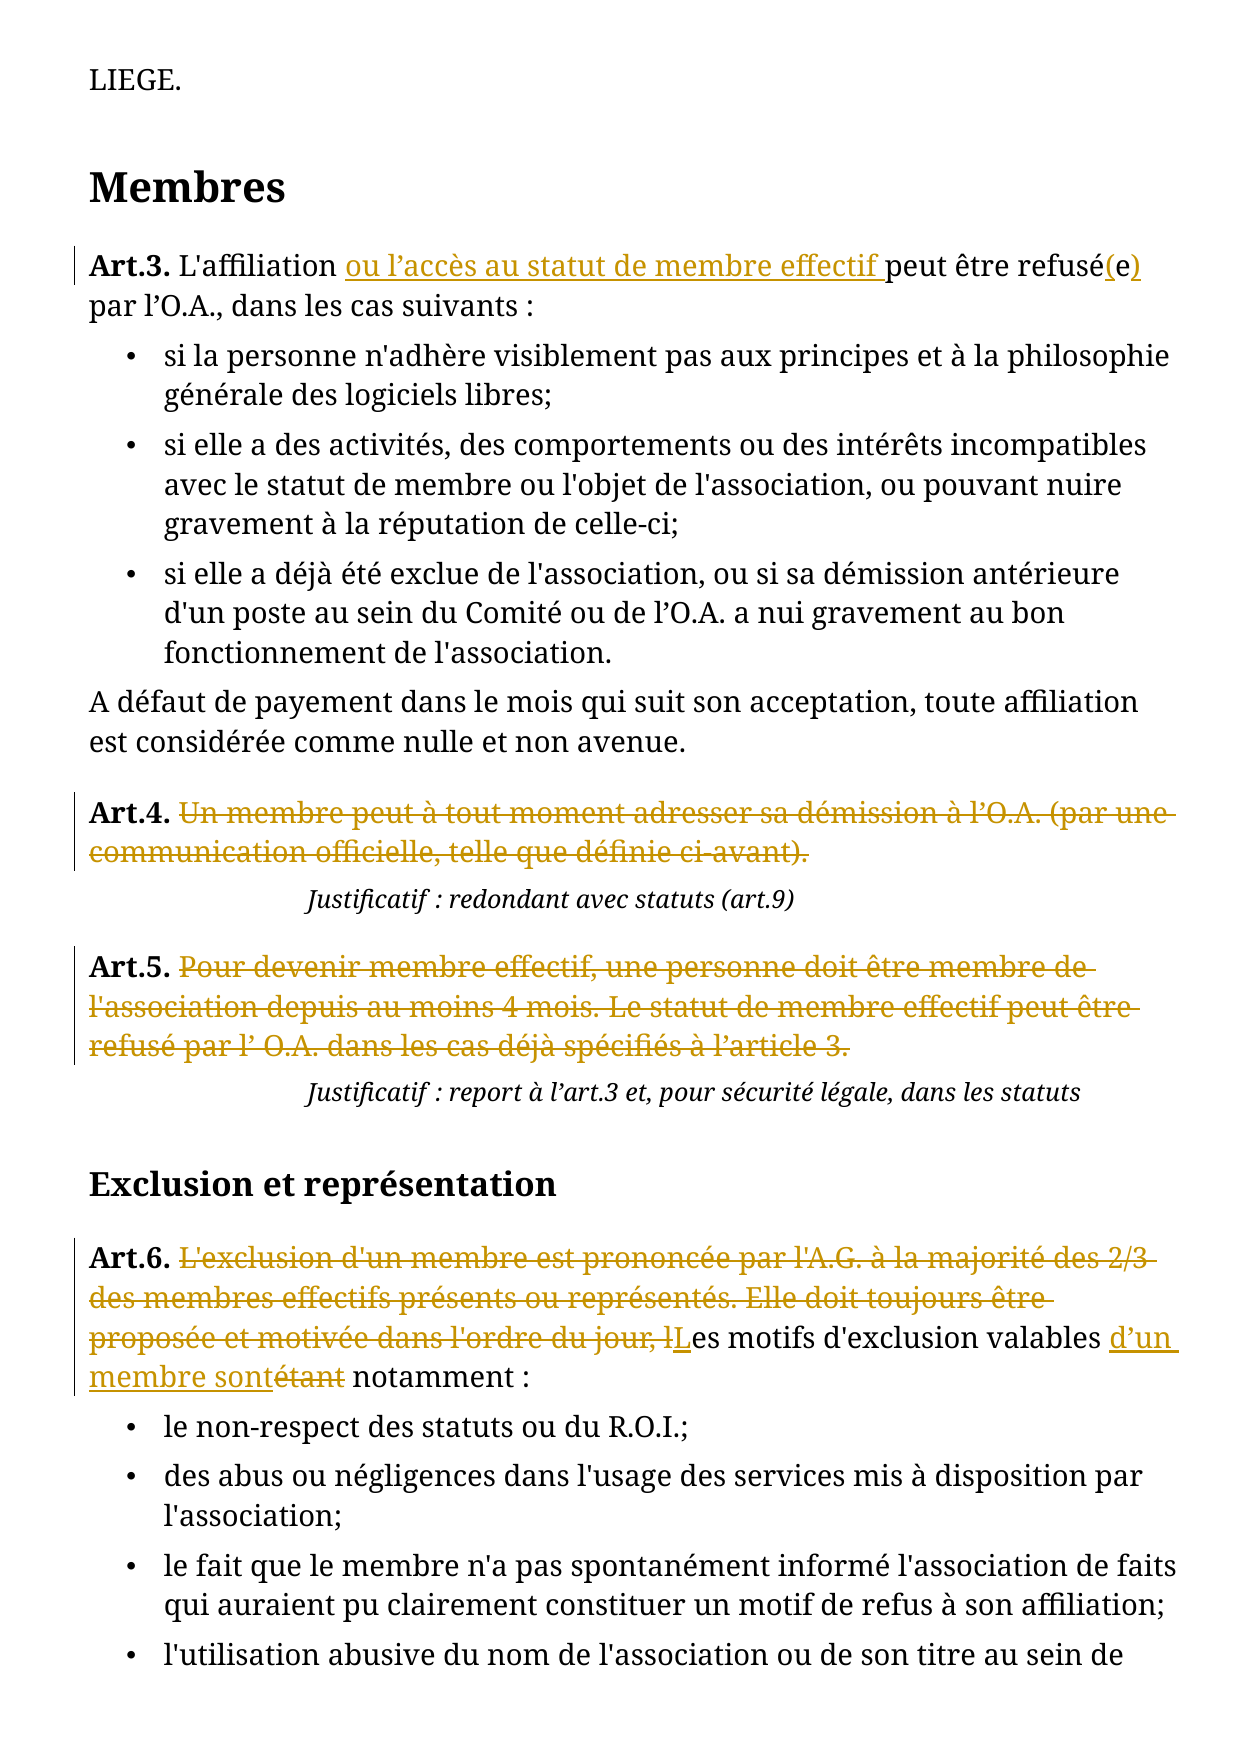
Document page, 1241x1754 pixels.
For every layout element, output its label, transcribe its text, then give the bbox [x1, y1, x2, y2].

list l'utilisation abusive du nom de l'association ou de son titre au sein de [126, 1634, 1181, 1674]
text Art.3. L'affiliation ou l’accès au statut de membre effectif peut être refusé(e) par l’O.A., dans les cas suivants : [88, 246, 1181, 325]
list si elle a des activités, des comportements ou des intérêts incompatibles avec le statut de membre ou l'objet de l'association, ou pouvant nuire gravement à la réputation de celle-ci; [126, 424, 1181, 543]
list des abus ou négligences dans l'usage des services mis à disposition par l'association; [126, 1456, 1181, 1535]
list le non-respect des statuts ou du R.O.I.; [126, 1406, 1181, 1446]
list le fait que le membre n'a pas spontanément informé l'association de faits qui auraient pu clairement constituer un motif de refus à son affiliation; [126, 1545, 1181, 1624]
text Membres [88, 158, 1181, 215]
text Exclusion et représentation [88, 1161, 1181, 1207]
list si elle a déjà été exclue de l'association, ou si sa démission antérieure d'un poste au sein du Comité ou de l’O.A. a nui gravement au bon fonctionnement de l'association. [126, 553, 1181, 672]
text Justificatif : redondant avec statuts (art.9) [307, 881, 1181, 915]
list si la personne n'adhère visiblement pas aux principes et à la philosophie générale des logiciels libres; [126, 335, 1181, 414]
text Art.5. [88, 946, 1181, 1065]
text Art.6. Les motifs d'exclusion valables d’un membre sont notamment : [88, 1238, 1181, 1396]
text Justificatif : report à l’art.3 et, pour sécurité légale, dans les statuts [307, 1075, 1181, 1109]
text LIEGE. [88, 59, 1181, 99]
text A défaut de payement dans le mois qui suit son acceptation, toute affiliation est considérée comme nulle et non avenue. [88, 682, 1181, 761]
text Art.4. [88, 792, 1181, 871]
